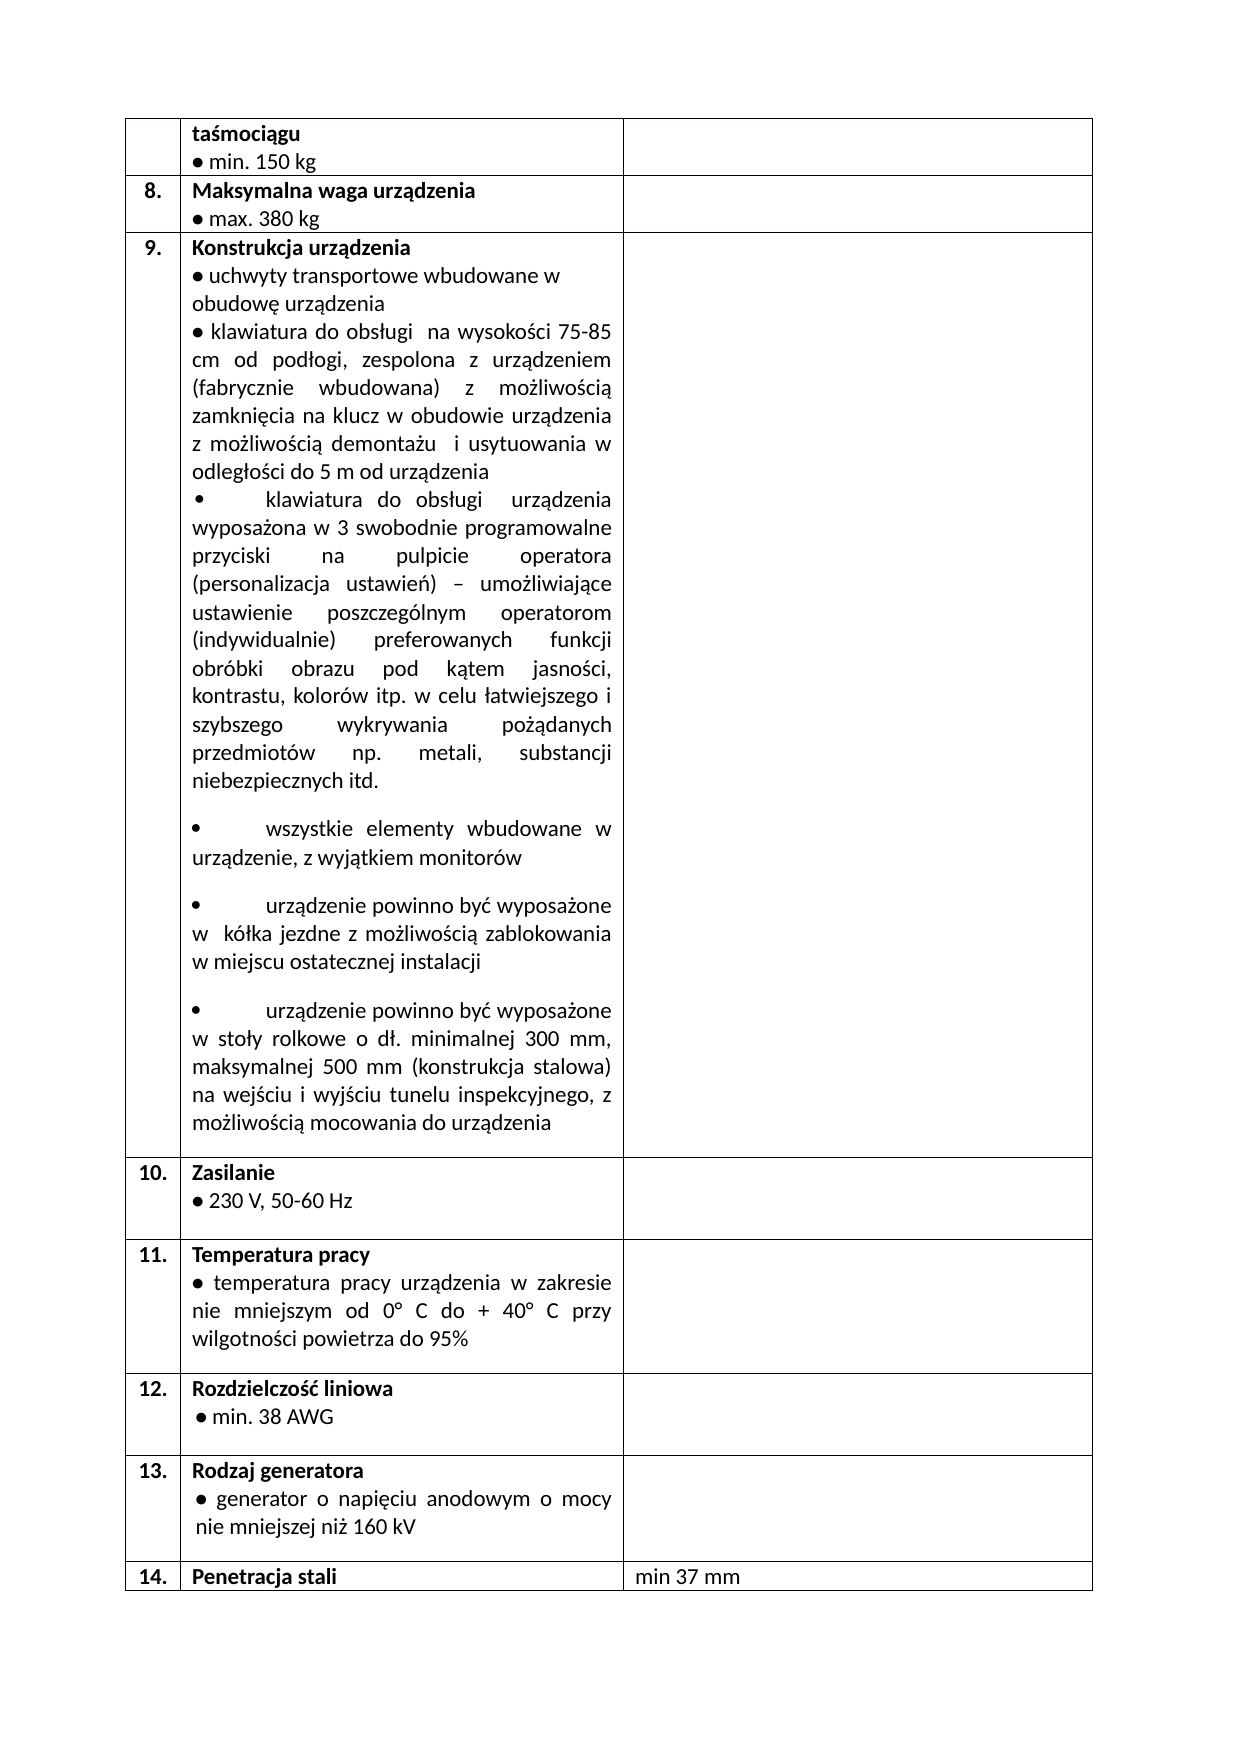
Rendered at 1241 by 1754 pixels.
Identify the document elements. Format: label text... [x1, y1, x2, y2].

table_cell [624, 1158, 1092, 1239]
table_cell [624, 233, 1092, 1157]
table_cell Konstrukcja urządzenia • uchwyty transportowe wbudowane w obudowę urządzenia • klawiatura do obsługi na wysokości 75-85 cm od podłogi, zespolona z urządzeniem (fabrycznie wbudowana) z możliwością zamknięcia na klucz w obudowie urządzenia z możliwością demontażu i usytuowania w odległości do 5 m od urządzenia klawiatura do obsługi urządzenia wyposażona w 3 swobodnie programowalne przyciski na pulpicie operatora (personalizacja ustawień) – umożliwiające ustawienie poszczególnym operatorom (indywidualnie) preferowanych funkcji obróbki obrazu pod kątem jasności, kontrastu, kolorów itp. w celu łatwiejszego i szybszego wykrywania pożądanych przedmiotów np. metali, substancji niebezpiecznych itd. wszystkie elementy wbudowane w urządzenie, z wyjątkiem monitorów urządzenie powinno być wyposażone w kółka jezdne z możliwością zablokowania w miejscu ostatecznej instalacji urządzenie powinno być wyposażone w stoły rolkowe o dł. minimalnej 300 mm, maksymalnej 500 mm (konstrukcja stalowa) na wejściu i wyjściu tunelu inspekcyjnego, z możliwością mocowania do urządzenia [181, 233, 623, 1157]
table_cell Temperatura pracy • temperatura pracy urządzenia w zakresie nie mniejszym od 0° C do + 40° C przy wilgotności powietrza do 95% [181, 1240, 623, 1373]
table_cell [624, 119, 1092, 175]
table_cell 12. [126, 1374, 180, 1455]
table_cell [126, 119, 180, 175]
table_cell [624, 1374, 1092, 1455]
table_cell Maksymalna waga urządzenia • max. 380 kg [181, 176, 623, 232]
table_cell 14. [126, 1562, 180, 1590]
table_cell Penetracja stali [181, 1562, 623, 1590]
table_cell [624, 1240, 1092, 1373]
table_cell [624, 1456, 1092, 1561]
table_cell Zasilanie • 230 V, 50-60 Hz [181, 1158, 623, 1239]
table_cell 9. [126, 233, 180, 1157]
table_cell [624, 176, 1092, 232]
table_cell Rodzaj generatora • generator o napięciu anodowym o mocy nie mniejszej niż 160 kV [181, 1456, 623, 1561]
table_cell 11. [126, 1240, 180, 1373]
table_cell 10. [126, 1158, 180, 1239]
table_cell 8. [126, 176, 180, 232]
table_cell taśmociągu • min. 150 kg [181, 119, 623, 175]
table_cell min 37 mm [624, 1562, 1092, 1590]
table_cell Rozdzielczość liniowa • min. 38 AWG [181, 1374, 623, 1455]
table_cell 13. [126, 1456, 180, 1561]
